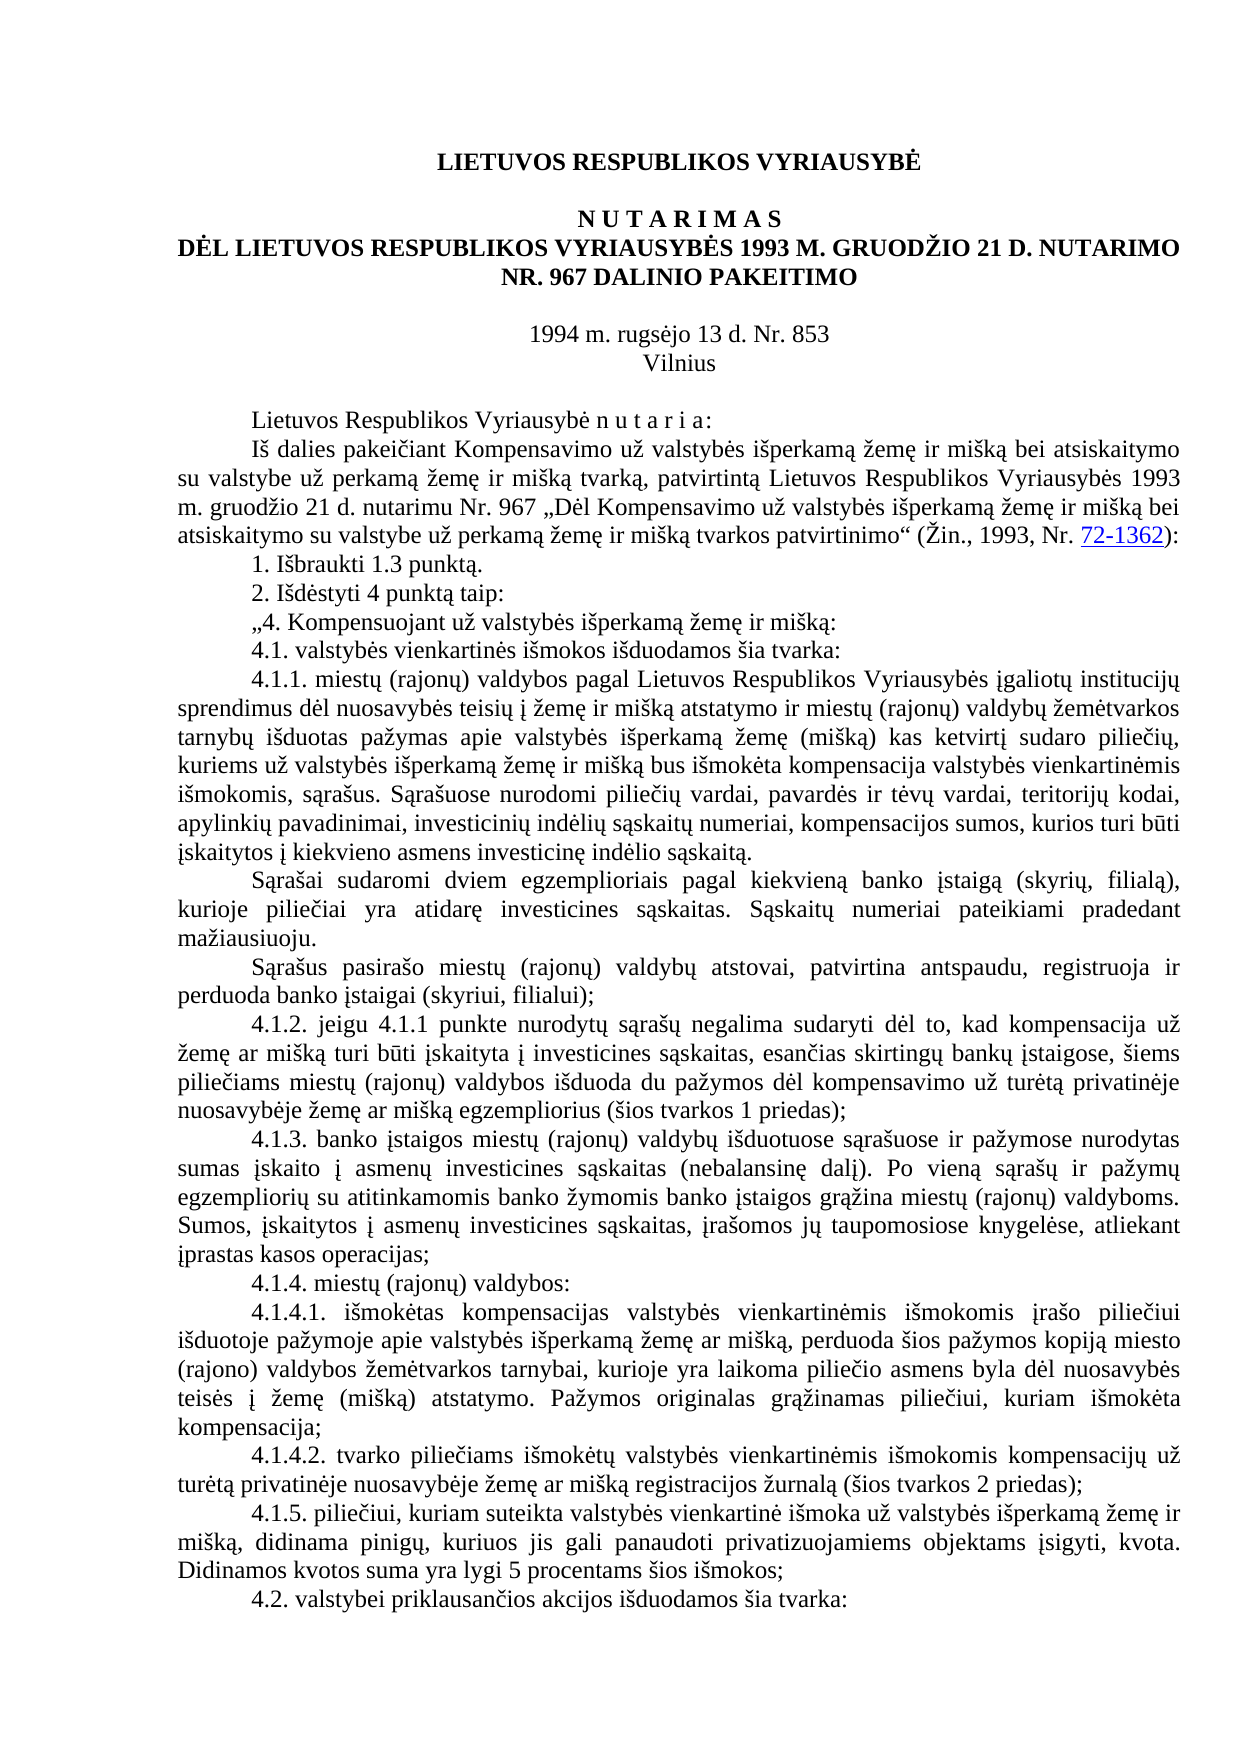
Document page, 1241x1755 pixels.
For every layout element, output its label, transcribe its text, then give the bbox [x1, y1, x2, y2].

text 1994 m. rugsėjo 13 d. Nr. 853 [177, 319, 1181, 348]
text 4.1.5. piliečiui, kuriam suteikta valstybės vienkartinė išmoka už valstybės išperkamą žemę ir mišką, didinama pinigų, kuriuos jis gali panaudoti privatizuojamiems objektams įsigyti, kvota. Didinamos kvotos suma yra lygi 5 procentams šios išmokos; [177, 1498, 1181, 1584]
text 4.1.4. miestų (rajonų) valdybos: [177, 1268, 1181, 1297]
text Lietuvos Respublikos Vyriausybė nutaria: [177, 406, 1181, 434]
text 4.1.2. jeigu 4.1.1 punkte nurodytų sąrašų negalima sudaryti dėl to, kad kompensacija už žemę ar mišką turi būti įskaityta į investicines sąskaitas, esančias skirtingų bankų įstaigose, šiems piliečiams miestų (rajonų) valdybos išduoda du pažymos dėl kompensavimo už turėtą privatinėje nuosavybėje žemę ar mišką egzempliorius (šios tvarkos 1 priedas); [177, 1009, 1181, 1124]
text Sąrašai sudaromi dviem egzemplioriais pagal kiekvieną banko įstaigą (skyrių, filialą), kurioje piliečiai yra atidarę investicines sąskaitas. Sąskaitų numeriai pateikiami pradedant mažiausiuoju. [177, 866, 1181, 952]
text 2. Išdėstyti 4 punktą taip: [177, 578, 1181, 607]
text Iš dalies pakeičiant Kompensavimo už valstybės išperkamą žemę ir mišką bei atsiskaitymo su valstybe už perkamą žemę ir mišką tvarką, patvirtintą Lietuvos Respublikos Vyriausybės 1993 m. gruodžio 21 d. nutarimu Nr. 967 „Dėl Kompensavimo už valstybės išperkamą žemę ir mišką bei atsiskaitymo su valstybe už perkamą žemę ir mišką tvarkos patvirtinimo“ (Žin., 1993, Nr. 72-1362): [177, 434, 1181, 549]
text 4.1. valstybės vienkartinės išmokos išduodamos šia tvarka: [177, 636, 1181, 664]
text 4.1.4.2. tvarko piliečiams išmokėtų valstybės vienkartinėmis išmokomis kompensacijų už turėtą privatinėje nuosavybėje žemę ar mišką registracijos žurnalą (šios tvarkos 2 priedas); [177, 1441, 1181, 1498]
text 4.1.4.1. išmokėtas kompensacijas valstybės vienkartinėmis išmokomis įrašo piliečiui išduotoje pažymoje apie valstybės išperkamą žemę ar mišką, perduoda šios pažymos kopiją miesto (rajono) valdybos žemėtvarkos tarnybai, kurioje yra laikoma piliečio asmens byla dėl nuosavybės teisės į žemę (mišką) atstatymo. Pažymos originalas grąžinamas piliečiui, kuriam išmokėta kompensacija; [177, 1297, 1181, 1441]
text „4. Kompensuojant už valstybės išperkamą žemę ir mišką: [177, 607, 1181, 636]
text LIETUVOS RESPUBLIKOS VYRIAUSYBĖ [177, 147, 1181, 176]
text N U T A R I M A S [177, 204, 1181, 233]
text 4.1.3. banko įstaigos miestų (rajonų) valdybų išduotuose sąrašuose ir pažymose nurodytas sumas įskaito į asmenų investicines sąskaitas (nebalansinę dalį). Po vieną sąrašų ir pažymų egzempliorių su atitinkamomis banko žymomis banko įstaigos grąžina miestų (rajonų) valdyboms. Sumos, įskaitytos į asmenų investicines sąskaitas, įrašomos jų taupomosiose knygelėse, atliekant įprastas kasos operacijas; [177, 1124, 1181, 1268]
text DĖL LIETUVOS RESPUBLIKOS VYRIAUSYBĖS 1993 M. GRUODŽIO 21 D. NUTARIMO NR. 967 DALINIO PAKEITIMO [177, 233, 1181, 291]
text Vilnius [177, 348, 1181, 377]
text 1. Išbraukti 1.3 punktą. [177, 549, 1181, 578]
text Sąrašus pasirašo miestų (rajonų) valdybų atstovai, patvirtina antspaudu, registruoja ir perduoda banko įstaigai (skyriui, filialui); [177, 952, 1181, 1009]
text 4.2. valstybei priklausančios akcijos išduodamos šia tvarka: [177, 1584, 1181, 1613]
text 4.1.1. miestų (rajonų) valdybos pagal Lietuvos Respublikos Vyriausybės įgaliotų institucijų sprendimus dėl nuosavybės teisių į žemę ir mišką atstatymo ir miestų (rajonų) valdybų žemėtvarkos tarnybų išduotas pažymas apie valstybės išperkamą žemę (mišką) kas ketvirtį sudaro piliečių, kuriems už valstybės išperkamą žemę ir mišką bus išmokėta kompensacija valstybės vienkartinėmis išmokomis, sąrašus. Sąrašuose nurodomi piliečių vardai, pavardės ir tėvų vardai, teritorijų kodai, apylinkių pavadinimai, investicinių indėlių sąskaitų numeriai, kompensacijos sumos, kurios turi būti įskaitytos į kiekvieno asmens investicinę indėlio sąskaitą. [177, 664, 1181, 866]
